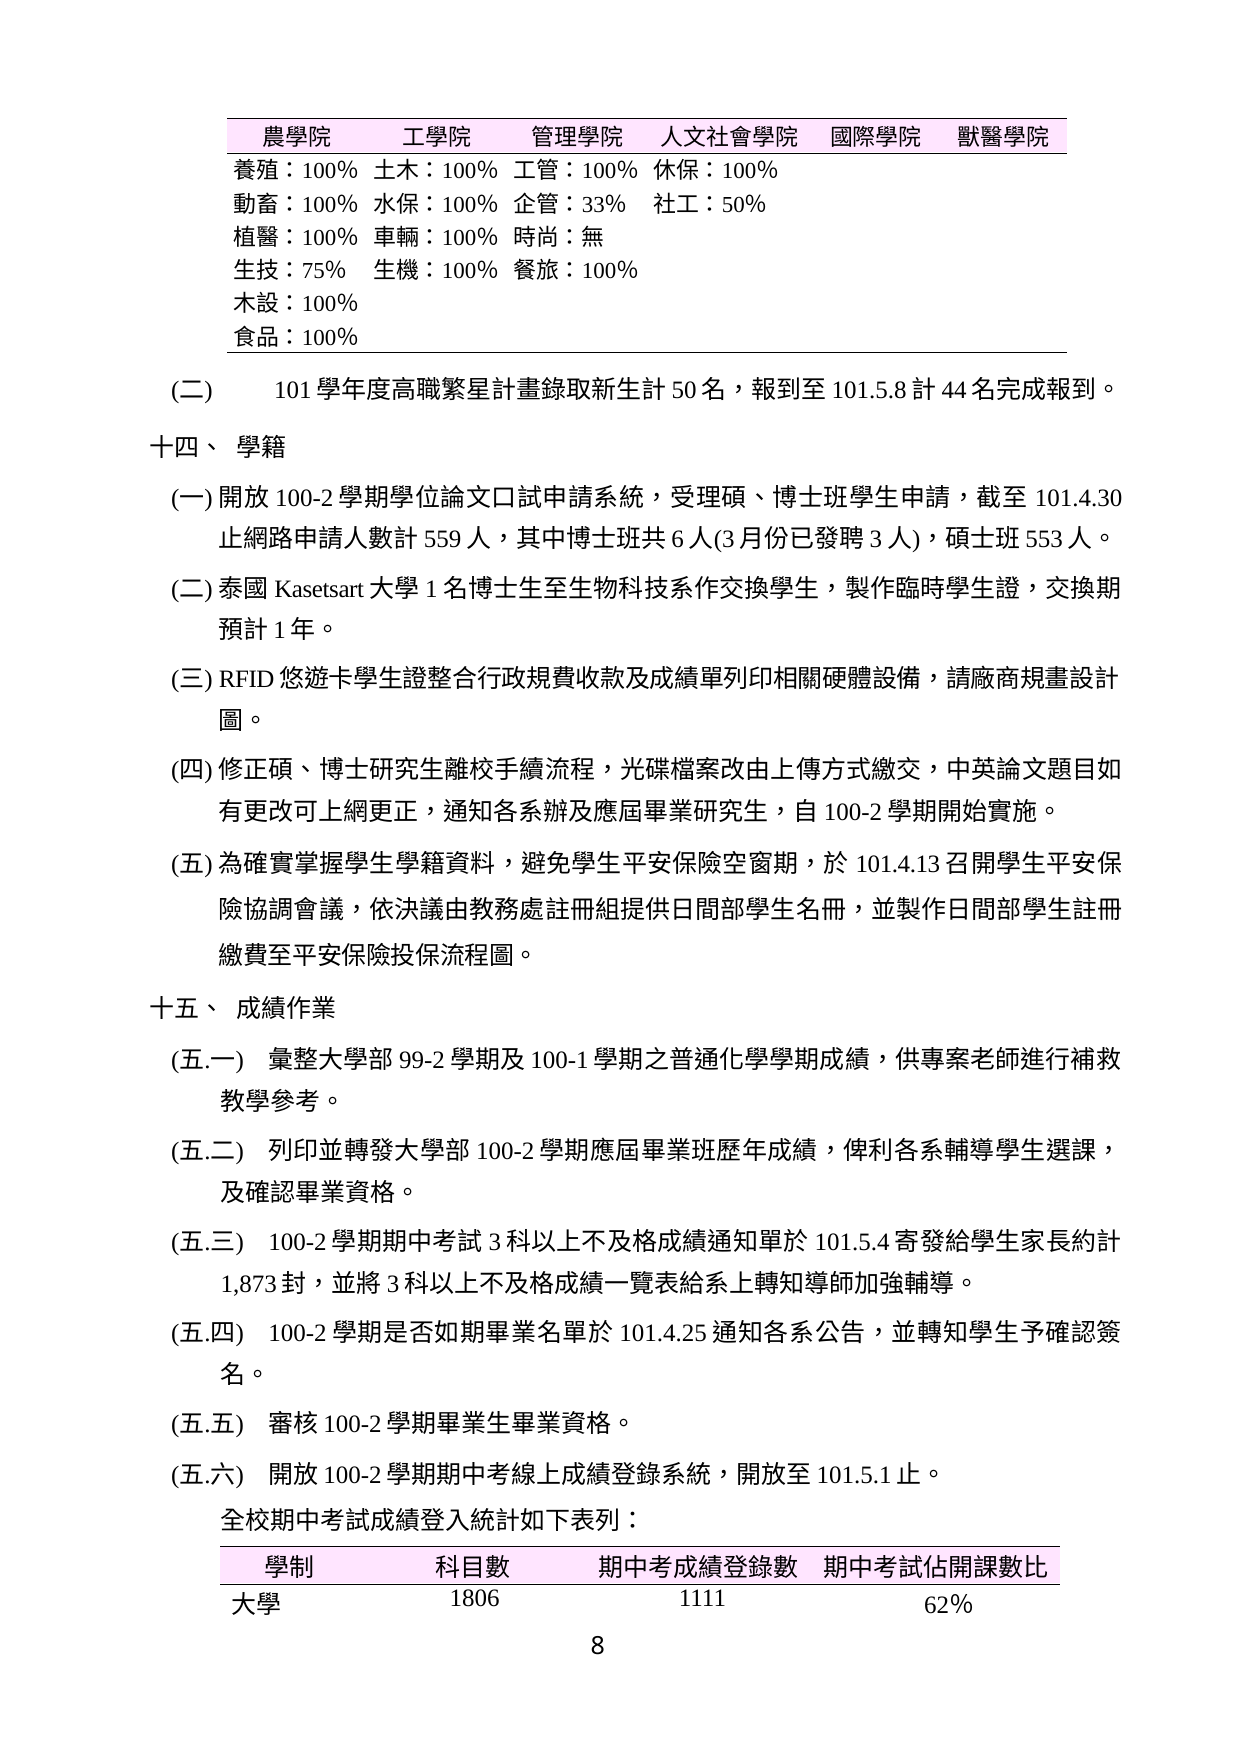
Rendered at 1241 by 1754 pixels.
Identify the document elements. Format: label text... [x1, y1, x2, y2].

table_header 期中考試佔開課數比 [812, 1547, 1060, 1583]
table_cell 企管：33％ [507, 186, 647, 219]
table_cell [647, 219, 812, 252]
table_cell 動畜：100％ [227, 186, 367, 219]
table_cell [647, 285, 812, 318]
table_cell [507, 285, 647, 318]
table_cell 食品：100％ [227, 319, 367, 352]
table_header 期中考成績登錄數 [585, 1547, 812, 1583]
list 列印並轉發大學部100-2學期應屆畢業班歷年成績，俾利各系輔導學生選課，及確認畢業資格。 [171, 1125, 1122, 1209]
table_header 工學院 [367, 119, 507, 152]
table_cell 1111 [585, 1585, 812, 1621]
table_cell 植醫：100％ [227, 219, 367, 252]
table_cell [939, 219, 1067, 252]
table_cell [507, 319, 647, 352]
list 修正碩、博士研究生離校手續流程，光碟檔案改由上傳方式繳交，中英論文題目如有更改可上網更正，通知各系辦及應屆畢業研究生，自100-2學期開始實施。 [171, 745, 1122, 829]
table_cell 62％ [812, 1585, 1060, 1621]
list 泰國Kasetsart大學1名博士生至生物科技系作交換學生，製作臨時學生證，交換期預計1年。 [171, 564, 1122, 647]
table_cell 餐旅：100％ [507, 252, 647, 285]
table_cell [812, 154, 939, 186]
table_cell 車輛：100％ [367, 219, 507, 252]
list 審核100-2學期畢業生畢業資格。 [171, 1398, 1122, 1439]
table_header 農學院 [227, 119, 367, 152]
table_cell [939, 319, 1067, 352]
table_cell [367, 319, 507, 352]
table_cell [812, 252, 939, 285]
table_cell [939, 154, 1067, 186]
table_cell [812, 285, 939, 318]
table_header 國際學院 [812, 119, 939, 152]
list 成績作業 [149, 981, 1122, 1027]
table_cell [812, 219, 939, 252]
list 為確實掌握學生學籍資料，避免學生平安保險空窗期，於101.4.13召開學生平安保險協調會議，依決議由教務處註冊組提供日間部學生名冊，並製作日間部學生註冊繳費至平安保險投保流程圖。 [171, 836, 1122, 974]
table_cell 生技：75％ [227, 252, 367, 285]
table_cell 工管：100％ [507, 154, 647, 186]
table_cell [647, 319, 812, 352]
table_cell 大學 [220, 1585, 359, 1621]
table_header 科目數 [359, 1547, 585, 1583]
table_cell [812, 186, 939, 219]
table_cell [647, 252, 812, 285]
table_header 管理學院 [507, 119, 647, 152]
table_cell [939, 186, 1067, 219]
list 100-2學期期中考試3科以上不及格成績通知單於101.5.4寄發給學生家長約計1,873封，並將3科以上不及格成績一覽表給系上轉知導師加強輔導。 [171, 1216, 1122, 1299]
table_cell 木設：100％ [227, 285, 367, 318]
table_cell 1806 [359, 1585, 585, 1621]
table_cell [939, 285, 1067, 318]
table_cell [367, 285, 507, 318]
table_cell 時尚：無 [507, 219, 647, 252]
table_cell 社工：50％ [647, 186, 812, 219]
table_cell 休保：100％ [647, 154, 812, 186]
table_header 獸醫學院 [939, 119, 1067, 152]
list 100-2學期是否如期畢業名單於101.4.25通知各系公告，並轉知學生予確認簽名。 [171, 1307, 1122, 1390]
table_cell 土木：100％ [367, 154, 507, 186]
list 彙整大學部99-2學期及100-1學期之普通化學學期成績，供專案老師進行補救教學參考。 [171, 1034, 1122, 1118]
list 開放100-2學期期中考線上成績登錄系統，開放至101.5.1止。 全校期中考試成績登入統計如下表列： [171, 1447, 1122, 1539]
table_cell [812, 319, 939, 352]
list 學籍 [149, 419, 1122, 465]
table_header 學制 [220, 1547, 359, 1583]
table_cell 生機：100％ [367, 252, 507, 285]
table_cell 養殖：100％ [227, 154, 367, 186]
table_header 人文社會學院 [647, 119, 812, 152]
list 開放100-2學期學位論文口試申請系統，受理碩、博士班學生申請，截至101.4.30止網路申請人數計559人，其中博士班共6人(3月份已發聘3人)，碩士班553人。 [171, 473, 1122, 556]
list 101學年度高職繁星計畫錄取新生計50名，報到至101.5.8計44名完成報到。 [171, 365, 1122, 407]
list RFID悠遊卡學生證整合行政規費收款及成績單列印相關硬體設備，請廠商規畫設計圖。 [171, 654, 1122, 738]
table_cell 水保：100％ [367, 186, 507, 219]
table_cell [939, 252, 1067, 285]
